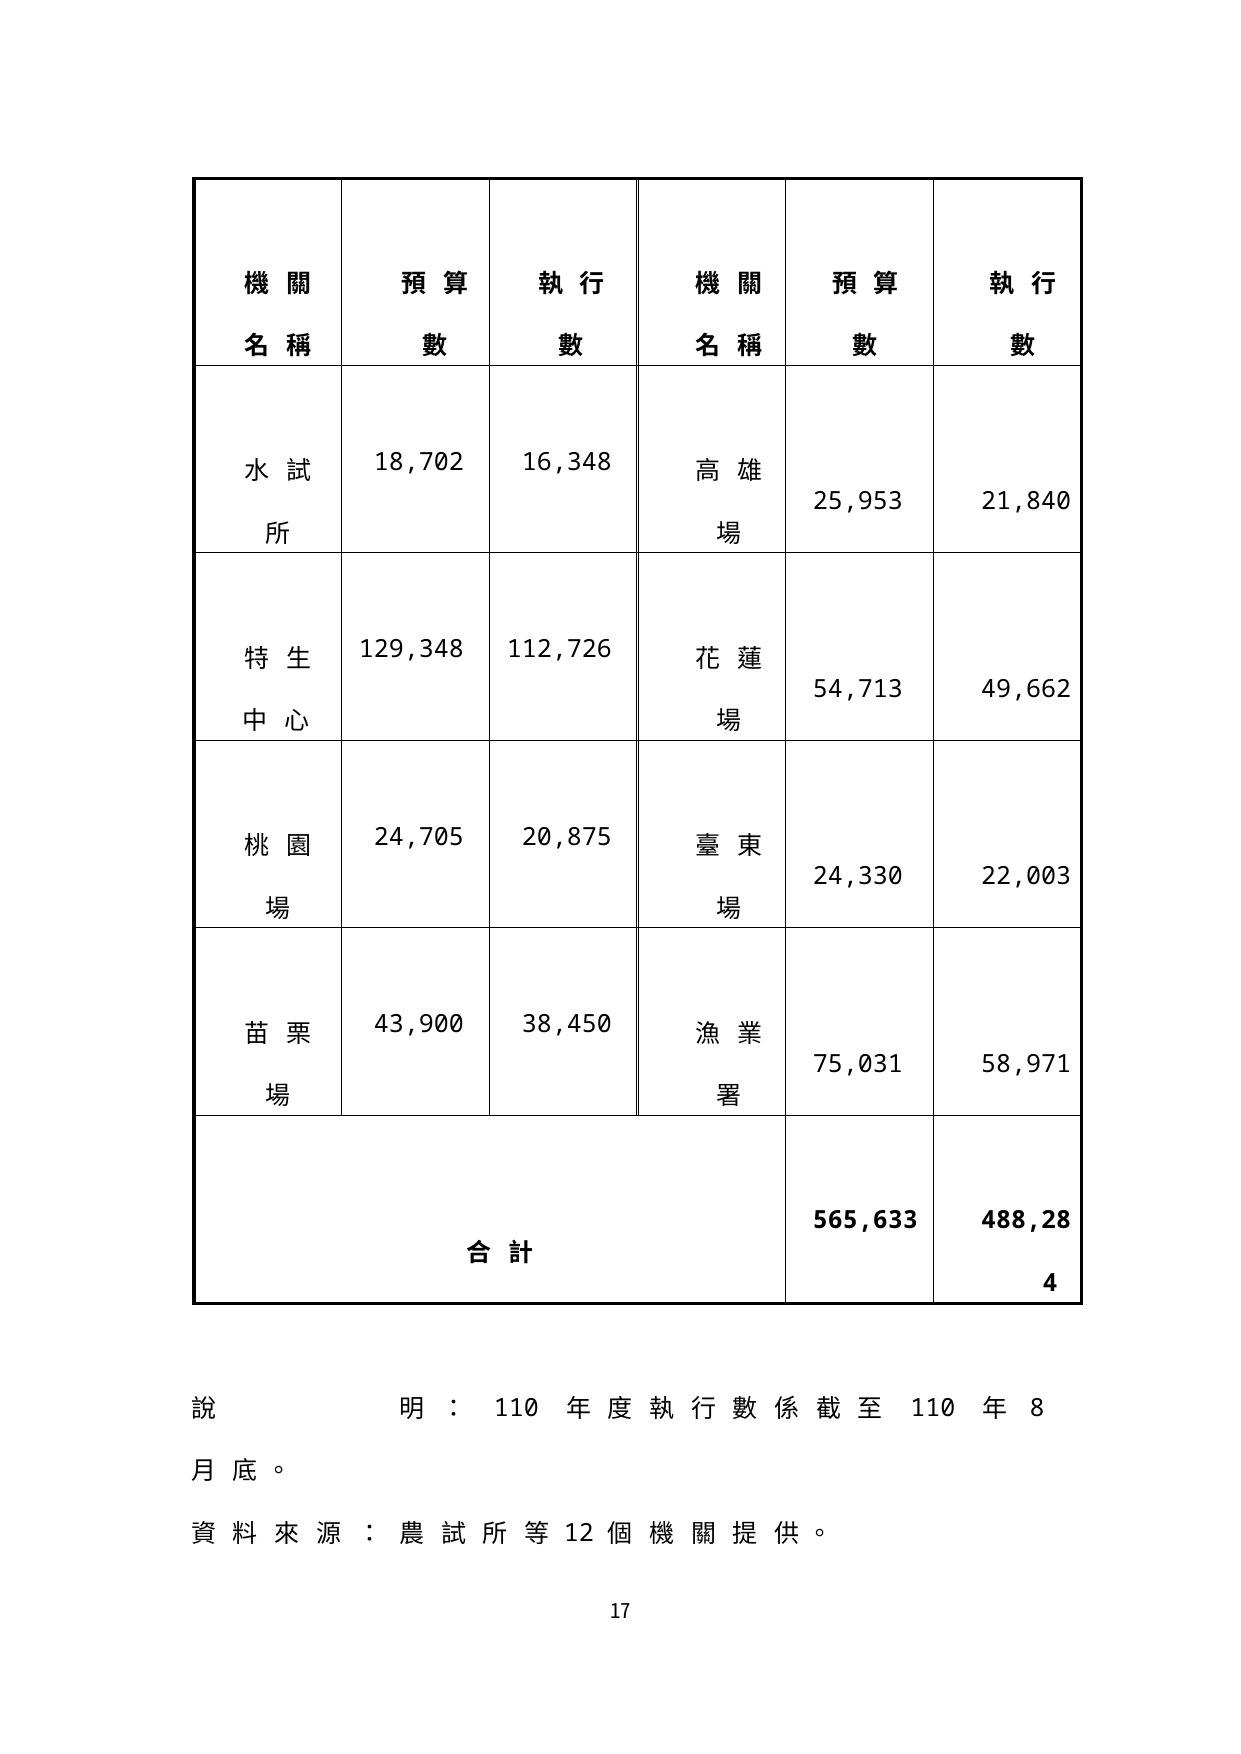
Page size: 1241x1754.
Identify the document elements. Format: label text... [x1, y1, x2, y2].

table_cell 18,702 [342, 366, 489, 552]
table_cell 75,031 [786, 928, 933, 1115]
table_cell 43,900 [342, 928, 489, 1115]
table_header 機關名稱 [639, 180, 785, 365]
table_header 執行數 [490, 180, 636, 365]
table_cell 112,726 [490, 553, 636, 740]
table_cell 20,875 [490, 741, 636, 927]
table_cell 花蓮場 [639, 553, 785, 740]
table_cell 24,705 [342, 741, 489, 927]
table_cell 129,348 [342, 553, 489, 740]
table_cell 桃園場 [196, 741, 341, 927]
table_cell 21,840 [934, 366, 1080, 552]
table_cell 高雄場 [639, 366, 785, 552]
table_cell 565,633 [786, 1116, 933, 1302]
table_cell 38,450 [490, 928, 636, 1115]
table_cell 苗栗場 [196, 928, 341, 1115]
table_cell 54,713 [786, 553, 933, 740]
table_cell 25,953 [786, 366, 933, 552]
table_cell 漁業署 [639, 928, 785, 1115]
table_cell 水試所 [196, 366, 341, 552]
table_cell 16,348 [490, 366, 636, 552]
table_cell 合計 [196, 1116, 785, 1302]
text 說 明：110年度執行數係截至110年8月底。 [183, 1365, 1058, 1490]
table_cell 臺東場 [639, 741, 785, 927]
table_cell 特生中心 [196, 553, 341, 740]
table_header 預算數 [342, 180, 489, 365]
table_cell 24,330 [786, 741, 933, 927]
table_cell 49,662 [934, 553, 1080, 740]
table_header 預算數 [786, 180, 933, 365]
table_cell 58,971 [934, 928, 1080, 1115]
text 資料來源：農試所等12個機關提供。 [183, 1490, 1058, 1552]
table_cell 22,003 [934, 741, 1080, 927]
table_header 機關名稱 [196, 180, 341, 365]
table_header 執行數 [934, 180, 1080, 365]
table_cell 488,284 [934, 1116, 1080, 1302]
